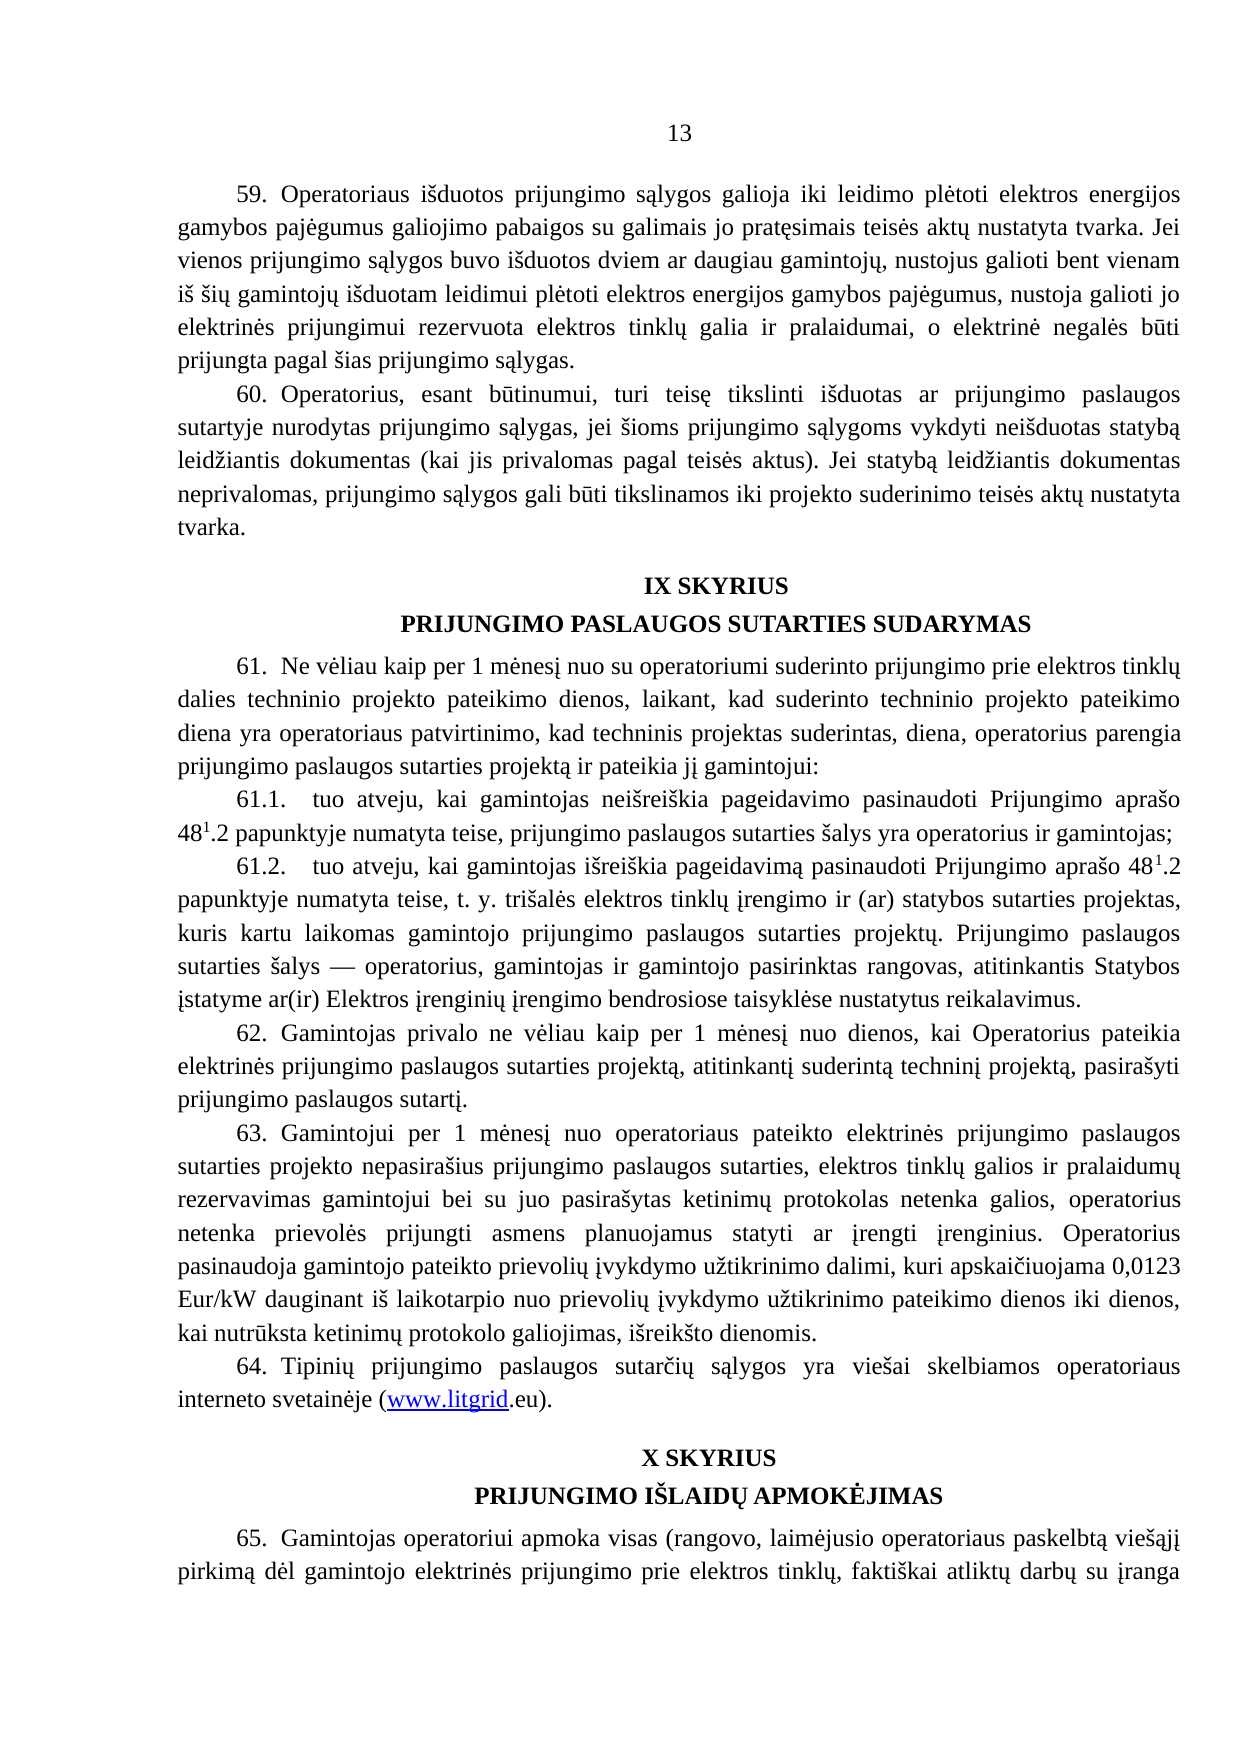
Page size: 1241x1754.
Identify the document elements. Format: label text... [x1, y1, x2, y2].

text 59. Operatoriaus išduotos prijungimo sąlygos galioja iki leidimo plėtoti elektros energijos gamybos pajėgumus galiojimo pabaigos su galimais jo pratęsimais teisės aktų nustatyta tvarka. Jei vienos prijungimo sąlygos buvo išduotos dviem ar daugiau gamintojų, nustojus galioti bent vienam iš šių gamintojų išduotam leidimui plėtoti elektros energijos gamybos pajėgumus, nustoja galioti jo elektrinės prijungimui rezervuota elektros tinklų galia ir pralaidumai, o elektrinė negalės būti prijungta pagal šias prijungimo sąlygas. [177, 176, 1181, 376]
text 65. Gamintojas operatoriui apmoka visas (rangovo, laimėjusio operatoriaus paskelbtą viešąjį pirkimą dėl gamintojo elektrinės prijungimo prie elektros tinklų, faktiškai atliktų darbų su įranga [177, 1520, 1181, 1586]
text PRIJUNGIMO IŠLAIDŲ APMOKĖJIMAS [236, 1481, 1181, 1510]
text PRIJUNGIMO PASLAUGOS SUTARTIES SUDARYMAS [251, 609, 1181, 638]
text 64. Tipinių prijungimo paslaugos sutarčių sąlygos yra viešai skelbiamos operatoriaus interneto svetainėje (www.litgrid.eu). [177, 1348, 1181, 1414]
text X SKYRIUS [236, 1443, 1181, 1472]
text 63. Gamintojui per 1 mėnesį nuo operatoriaus pateikto elektrinės prijungimo paslaugos sutarties projekto nepasirašius prijungimo paslaugos sutarties, elektros tinklų galios ir pralaidumų rezervavimas gamintojui bei su juo pasirašytas ketinimų protokolas netenka galios, operatorius netenka prievolės prijungti asmens planuojamus statyti ar įrengti įrenginius. Operatorius pasinaudoja gamintojo pateikto prievolių įvykdymo užtikrinimo dalimi, kuri apskaičiuojama 0,0123 Eur/kW dauginant iš laikotarpio nuo prievolių įvykdymo užtikrinimo pateikimo dienos iki dienos, kai nutrūksta ketinimų protokolo galiojimas, išreikšto dienomis. [177, 1114, 1181, 1348]
text 61. Ne vėliau kaip per 1 mėnesį nuo su operatoriumi suderinto prijungimo prie elektros tinklų dalies techninio projekto pateikimo dienos, laikant, kad suderinto techninio projekto pateikimo diena yra operatoriaus patvirtinimo, kad techninis projektas suderintas, diena, operatorius parengia prijungimo paslaugos sutarties projektą ir pateikia jį gamintojui: [177, 648, 1181, 781]
text 60. Operatorius, esant būtinumui, turi teisę tikslinti išduotas ar prijungimo paslaugos sutartyje nurodytas prijungimo sąlygas, jei šioms prijungimo sąlygoms vykdyti neišduotas statybą leidžiantis dokumentas (kai jis privalomas pagal teisės aktus). Jei statybą leidžiantis dokumentas neprivalomas, prijungimo sąlygos gali būti tikslinamos iki projekto suderinimo teisės aktų nustatyta tvarka. [177, 376, 1181, 542]
text IX SKYRIUS [251, 571, 1181, 600]
text 61.1. tuo atveju, kai gamintojas neišreiškia pageidavimo pasinaudoti Prijungimo aprašo 481.2 papunktyje numatyta teise, prijungimo paslaugos sutarties šalys yra operatorius ir gamintojas; [177, 781, 1181, 848]
text 62. Gamintojas privalo ne vėliau kaip per 1 mėnesį nuo dienos, kai Operatorius pateikia elektrinės prijungimo paslaugos sutarties projektą, atitinkantį suderintą techninį projektą, pasirašyti prijungimo paslaugos sutartį. [177, 1014, 1181, 1114]
text 61.2. tuo atveju, kai gamintojas išreiškia pageidavimą pasinaudoti Prijungimo aprašo 481.2 papunktyje numatyta teise, t. y. trišalės elektros tinklų įrengimo ir (ar) statybos sutarties projektas, kuris kartu laikomas gamintojo prijungimo paslaugos sutarties projektų. Prijungimo paslaugos sutarties šalys — operatorius, gamintojas ir gamintojo pasirinktas rangovas, atitinkantis Statybos įstatyme ar(ir) Elektros įrenginių įrengimo bendrosiose taisyklėse nustatytus reikalavimus. [177, 848, 1181, 1014]
